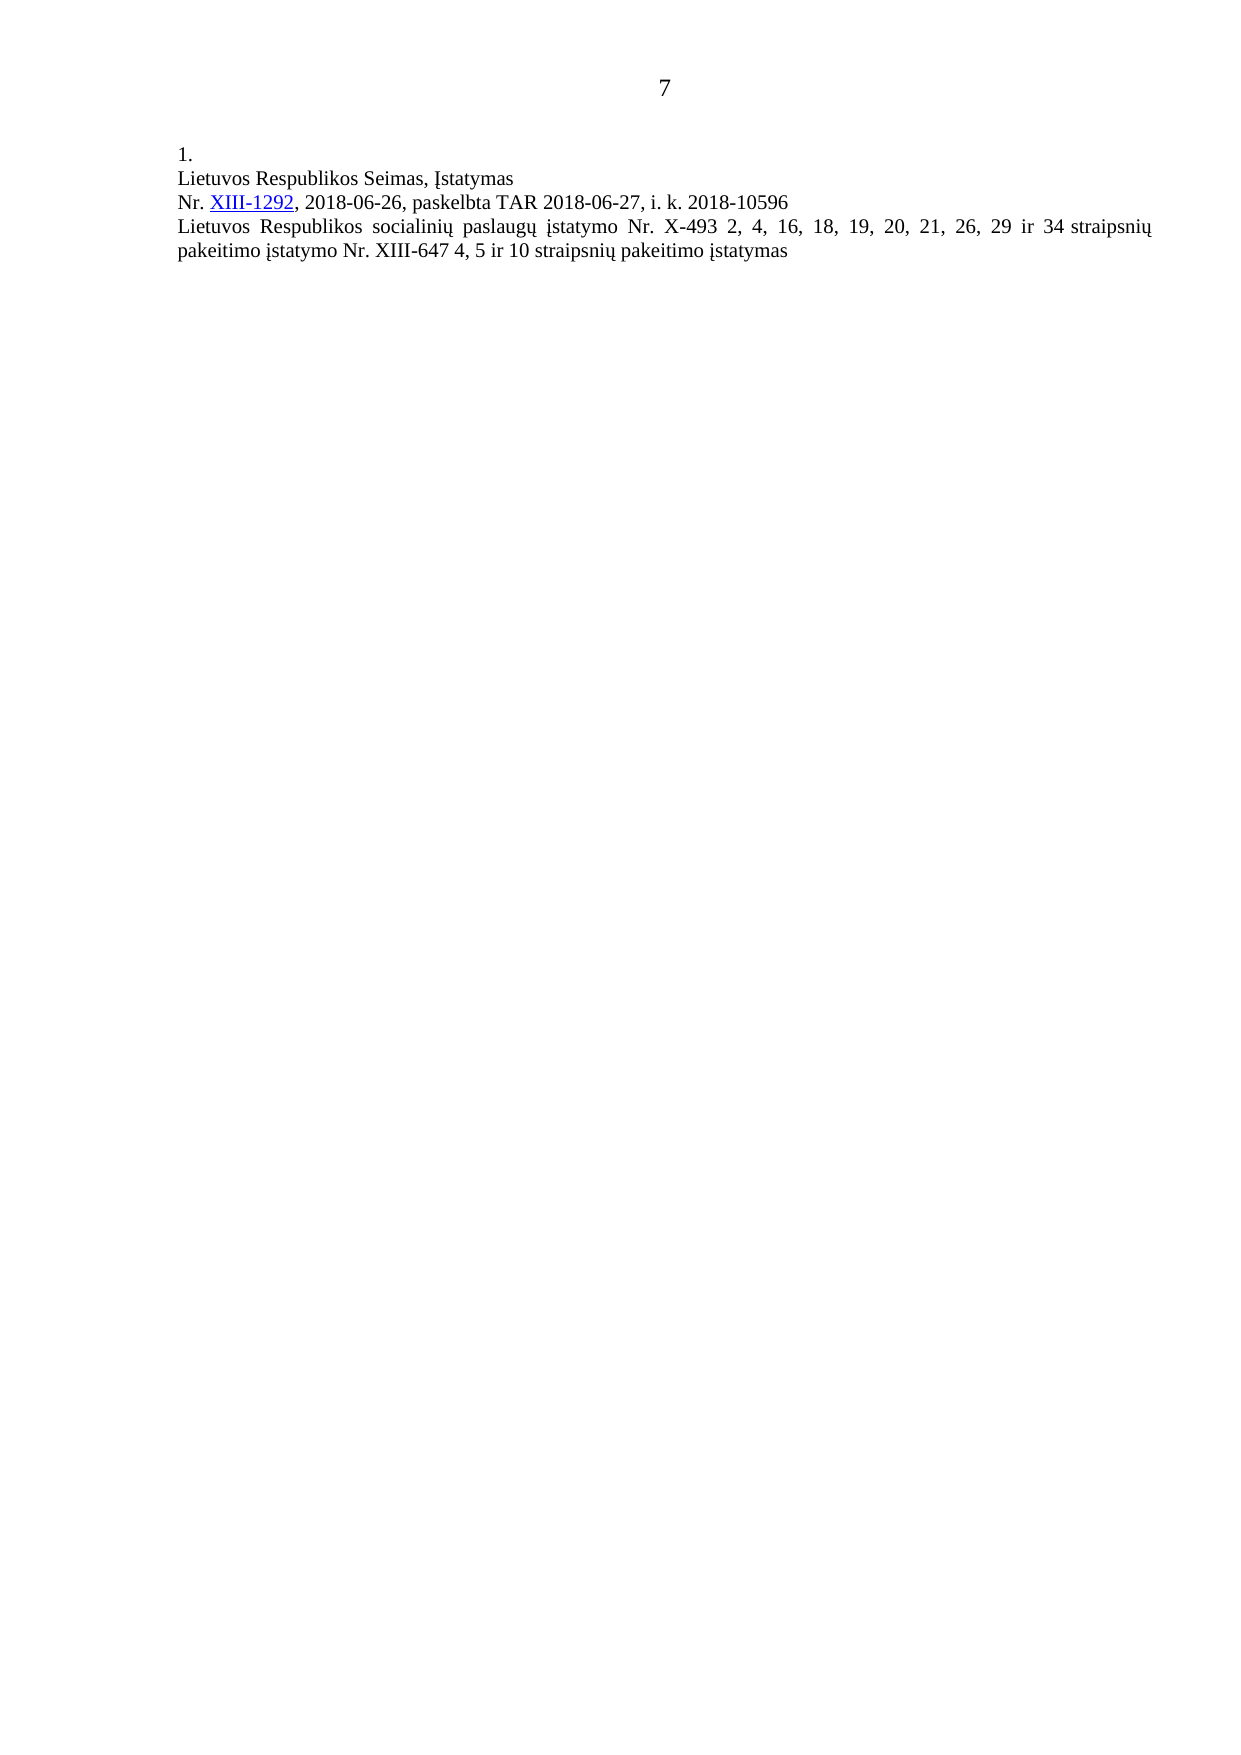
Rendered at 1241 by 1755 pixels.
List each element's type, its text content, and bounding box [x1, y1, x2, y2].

text Lietuvos Respublikos Seimas, Įstatymas [177, 166, 1152, 190]
text 1. [177, 142, 1152, 166]
text Lietuvos Respublikos socialinių paslaugų įstatymo Nr. X-493 2, 4, 16, 18, 19, 20, 21, 26, 29 ir 34 straipsnių pakeitimo įstatymo Nr. XIII-647 4, 5 ir 10 straipsnių pakeitimo įstatymas [177, 214, 1152, 262]
text Nr. XIII-1292, 2018-06-26, paskelbta TAR 2018-06-27, i. k. 2018-10596 [177, 190, 1152, 214]
